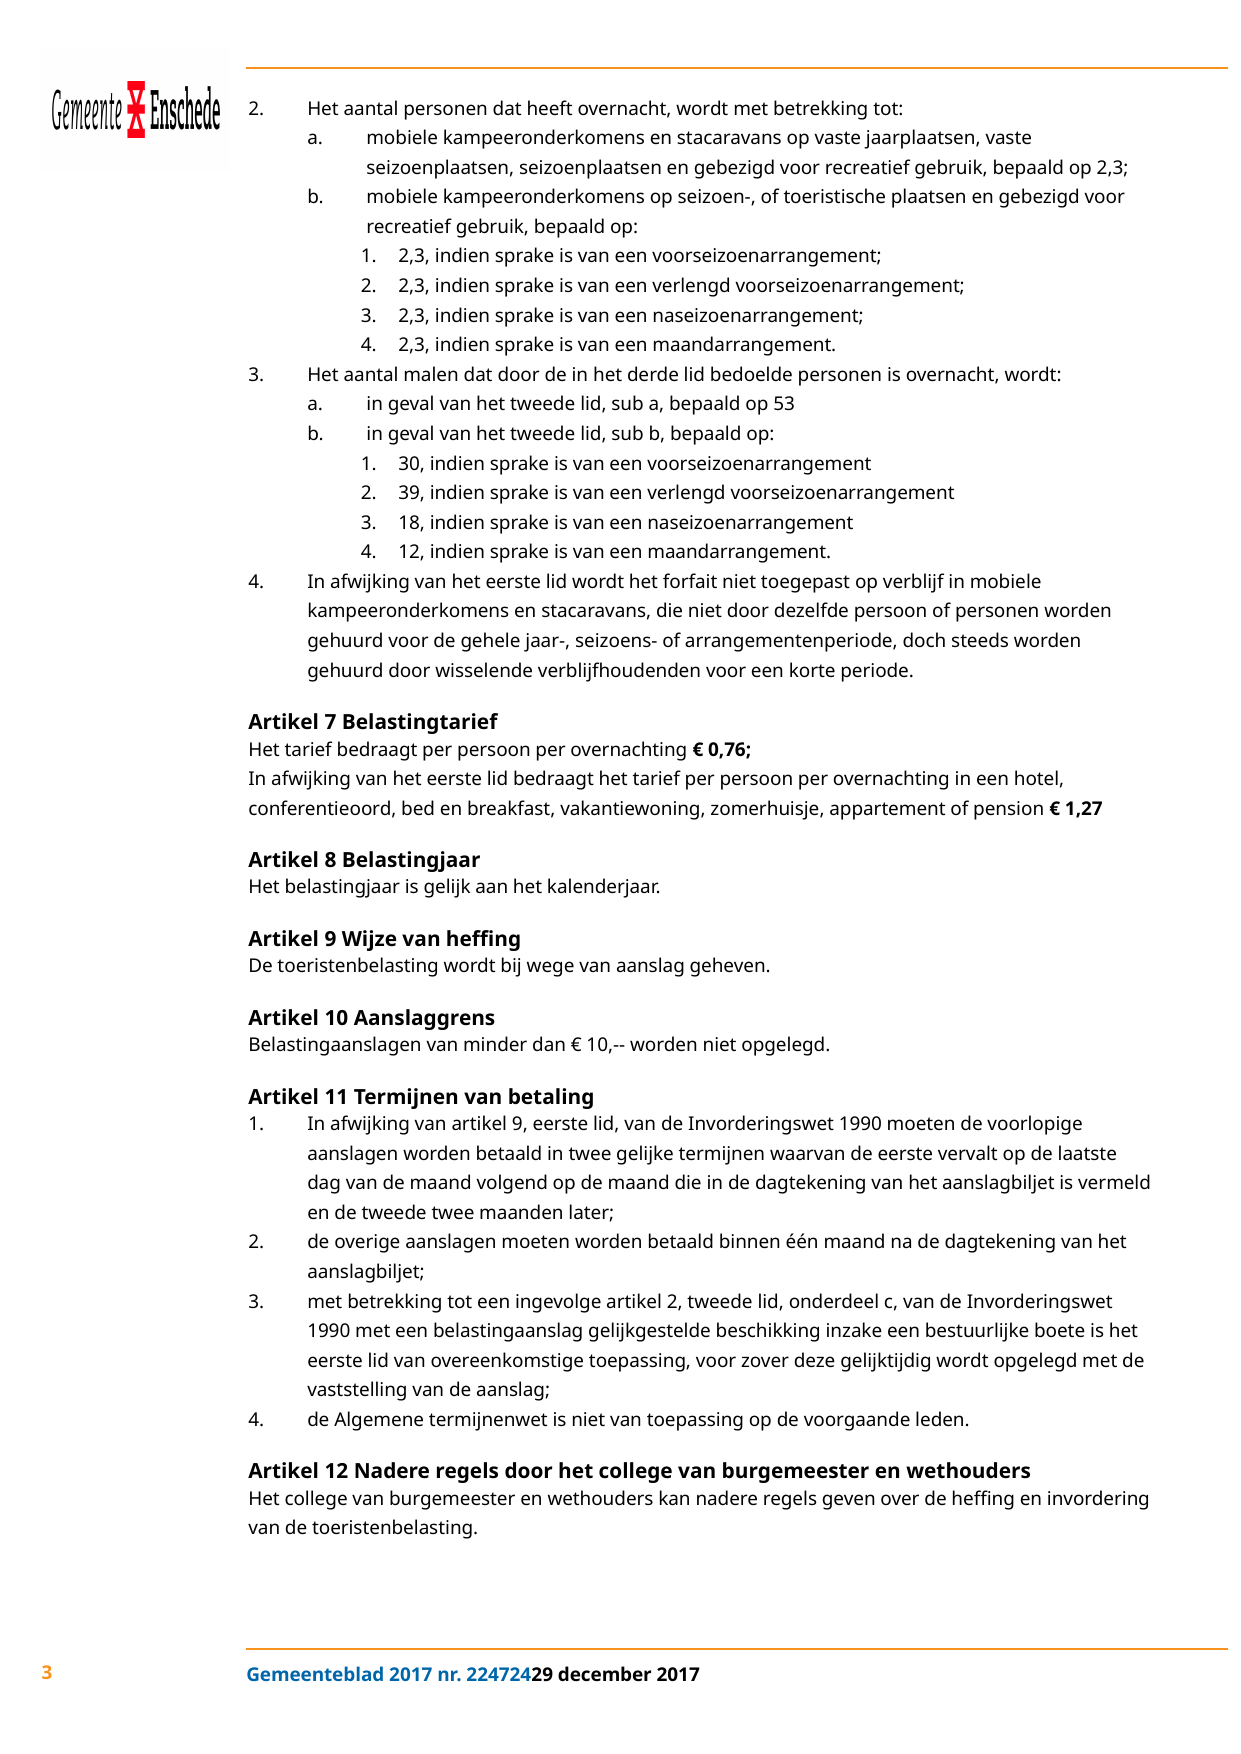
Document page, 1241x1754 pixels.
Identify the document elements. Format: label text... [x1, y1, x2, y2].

list in geval van het tweede lid, sub a, bepaald op 53 [307, 391, 1152, 416]
list de overige aanslagen moeten worden betaald binnen één maand na de dagtekening van het aanslagbiljet; [248, 1229, 1152, 1284]
text In afwijking van het eerste lid bedraagt het tarief per persoon per overnachting in een hotel, conferentieoord, bed en breakfast, vakantiewoning, zomerhuisje, appartement of pension € 1,27 [248, 765, 1152, 821]
list In afwijking van artikel 9, eerste lid, van de Invorderingswet 1990 moeten de voorlopige aanslagen worden betaald in twee gelijke termijnen waarvan de eerste vervalt op de laatste dag van de maand volgend op de maand die in de dagtekening van het aanslagbiljet is vermeld en de tweede twee maanden later; [248, 1110, 1152, 1225]
list de Algemene termijnenwet is niet van toepassing op de voorgaande leden. [248, 1406, 1152, 1432]
list 39, indien sprake is van een verlengd voorseizoenarrangement [361, 479, 1152, 505]
list Het aantal malen dat door de in het derde lid bedoelde personen is overnacht, wordt: [248, 361, 1152, 387]
list 18, indien sprake is van een naseizoenarrangement [361, 509, 1152, 535]
list 30, indien sprake is van een voorseizoenarrangement [361, 450, 1152, 476]
text De toeristenbelasting wordt bij wege van aanslag geheven. [248, 953, 1152, 978]
text Het belastingjaar is gelijk aan het kalenderjaar. [248, 874, 1152, 899]
text Artikel 8 Belastingjaar [248, 845, 1152, 874]
text Het tarief bedraagt per persoon per overnachting € 0,76; [248, 736, 1152, 761]
list mobiele kampeeronderkomens op seizoen-, of toeristische plaatsen en gebezigd voor recreatief gebruik, bepaald op: [307, 183, 1152, 239]
list 2,3, indien sprake is van een verlengd voorseizoenarrangement; [361, 272, 1152, 298]
list in geval van het tweede lid, sub b, bepaald op: [307, 420, 1152, 446]
text Artikel 9 Wijze van heffing [248, 924, 1152, 953]
list mobiele kampeeronderkomens en stacaravans op vaste jaarplaatsen, vaste seizoenplaatsen, seizoenplaatsen en gebezigd voor recreatief gebruik, bepaald op 2,3; [307, 124, 1152, 180]
list Het aantal personen dat heeft overnacht, wordt met betrekking tot: [248, 95, 1152, 121]
list 2,3, indien sprake is van een naseizoenarrangement; [361, 302, 1152, 328]
list met betrekking tot een ingevolge artikel 2, tweede lid, onderdeel c, van de Invorderingswet 1990 met een belastingaanslag gelijkgestelde beschikking inzake een bestuurlijke boete is het eerste lid van overeenkomstige toepassing, voor zover deze gelijktijdig wordt opgelegd met de vaststelling van de aanslag; [248, 1288, 1152, 1402]
text Artikel 12 Nadere regels door het college van burgemeester en wethouders [248, 1457, 1152, 1485]
list 12, indien sprake is van een maandarrangement. [361, 538, 1152, 564]
list 2,3, indien sprake is van een voorseizoenarrangement; [361, 243, 1152, 268]
picture [41, 47, 231, 172]
text Belastingaanslagen van minder dan € 10,-- worden niet opgelegd. [248, 1031, 1152, 1057]
list In afwijking van het eerste lid wordt het forfait niet toegepast op verblijf in mobiele kampeeronderkomens en stacaravans, die niet door dezelfde persoon of personen worden gehuurd voor de gehele jaar-, seizoens- of arrangementenperiode, doch steeds worden gehuurd door wisselende verblijfhoudenden voor een korte periode. [248, 568, 1152, 683]
list 2,3, indien sprake is van een maandarrangement. [361, 331, 1152, 357]
text Artikel 10 Aanslaggrens [248, 1003, 1152, 1031]
text Artikel 7 Belastingtarief [248, 707, 1152, 736]
text Het college van burgemeester en wethouders kan nadere regels geven over de heffing en invordering van de toeristenbelasting. [248, 1485, 1152, 1540]
text Artikel 11 Termijnen van betaling [248, 1082, 1152, 1110]
